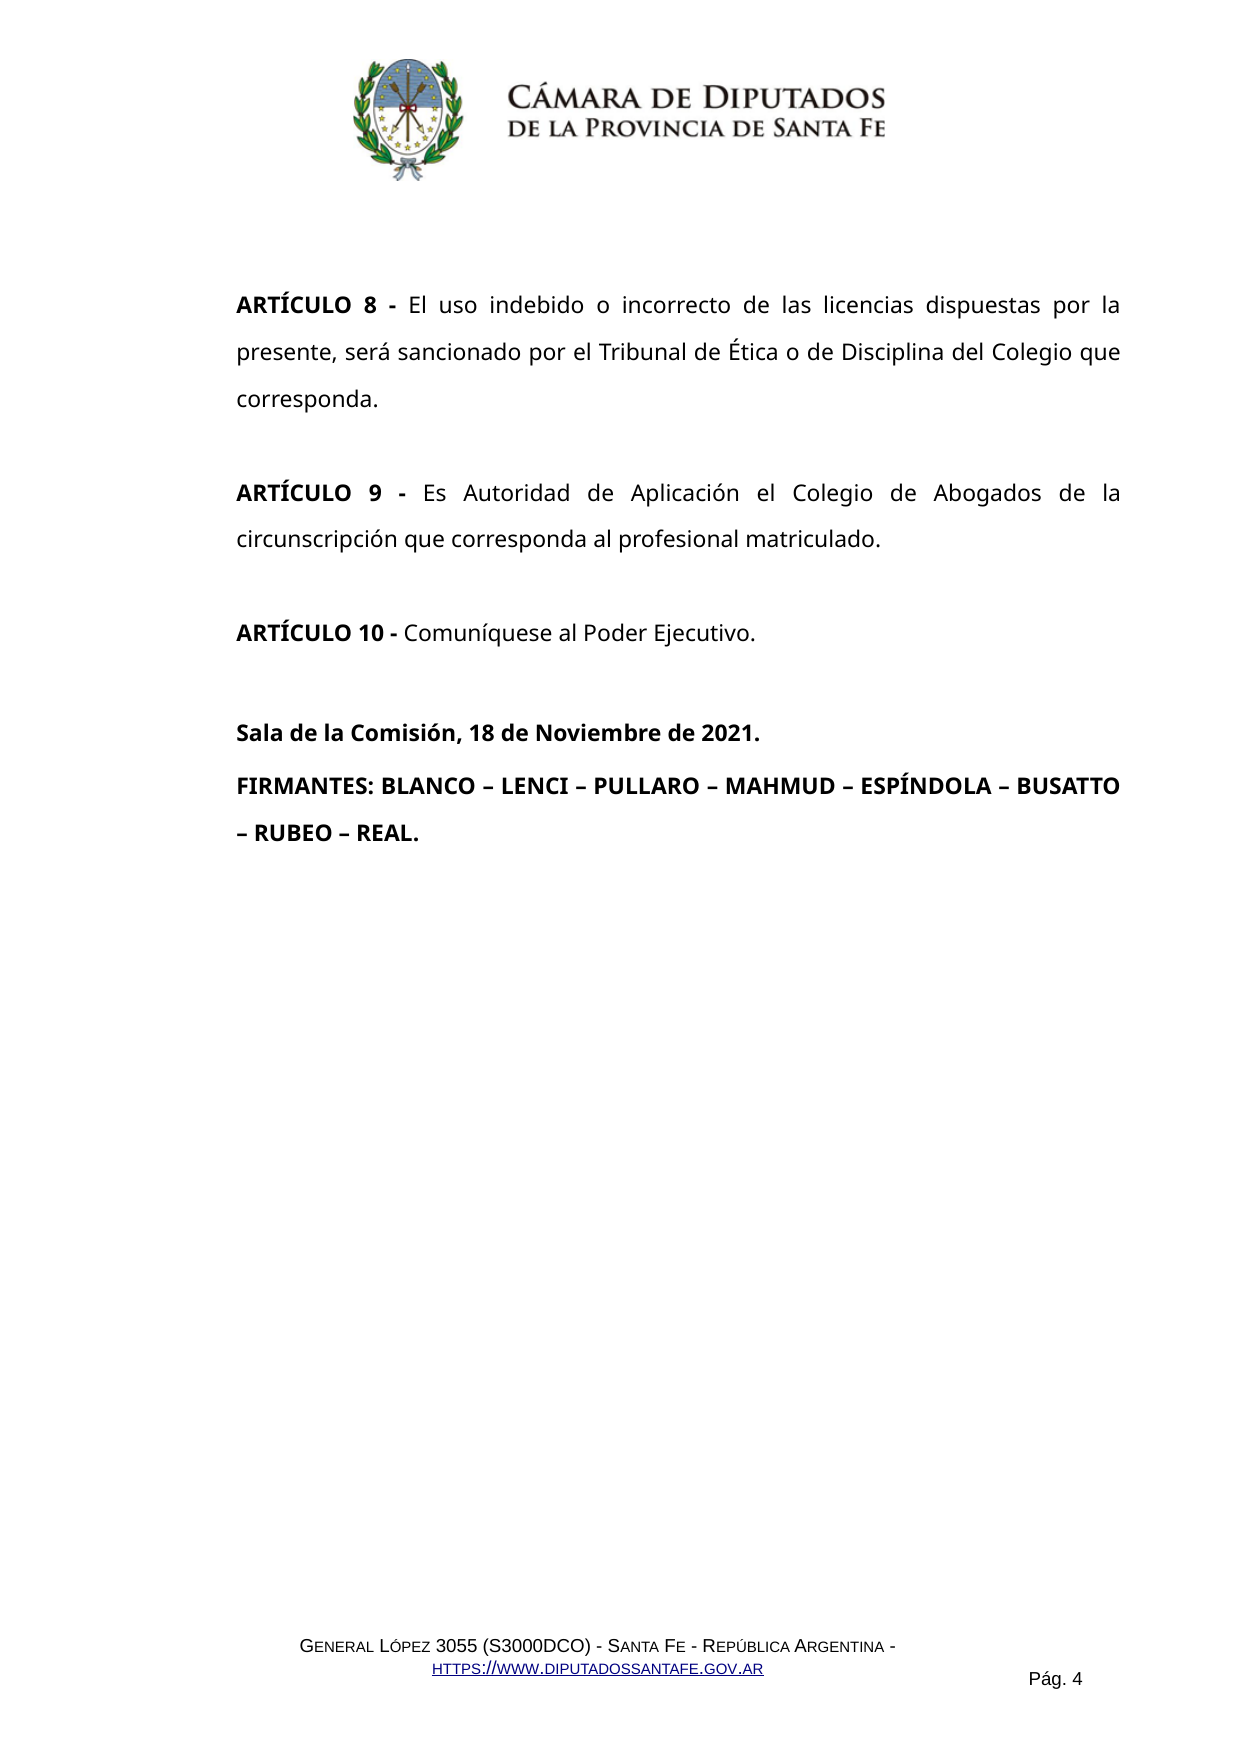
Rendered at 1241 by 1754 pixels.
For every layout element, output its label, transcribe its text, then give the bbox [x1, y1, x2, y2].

text FIRMANTES: BLANCO – LENCI – PULLARO – MAHMUD – ESPÍNDOLA – BUSATTO – RUBEO – REAL. [236, 770, 1122, 848]
text ARTÍCULO 10 - Comuníquese al Poder Ejecutivo. [236, 617, 1122, 648]
text ARTÍCULO 9 - Es Autoridad de Aplicación el Colegio de Abogados de la circunscripción que corresponda al profesional matriculado. [236, 477, 1122, 555]
text ARTÍCULO 8 - El uso indebido o incorrecto de las licencias dispuestas por la presente, será sancionado por el Tribunal de Ética o de Disciplina del Colegio que corresponda. [236, 289, 1122, 414]
text Sala de la Comisión, 18 de Noviembre de 2021. [236, 717, 1122, 748]
